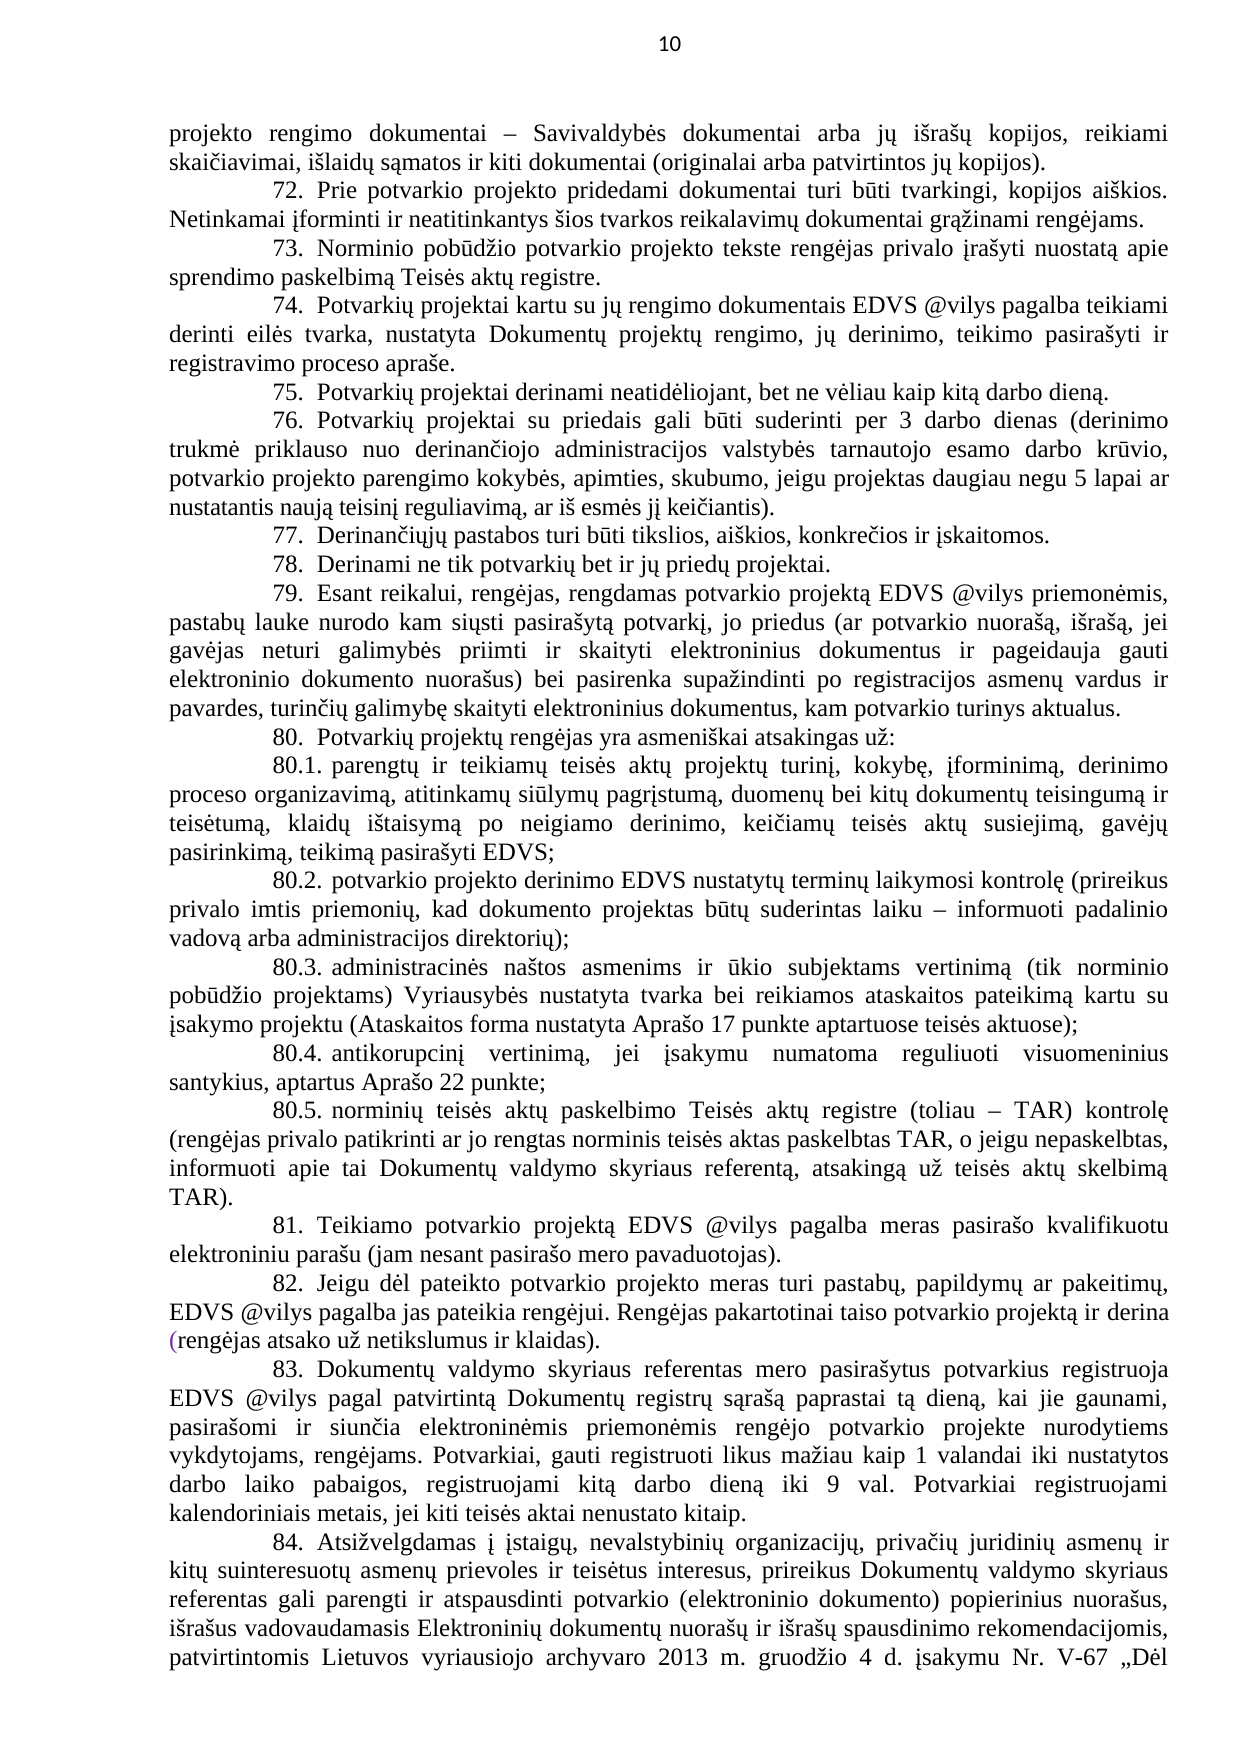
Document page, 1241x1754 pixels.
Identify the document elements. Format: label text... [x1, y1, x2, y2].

text 84. Atsižvelgdamas į įstaigų, nevalstybinių organizacijų, privačių juridinių asmenų ir kitų suinteresuotų asmenų prievoles ir teisėtus interesus, prireikus Dokumentų valdymo skyriaus referentas gali parengti ir atspausdinti potvarkio (elektroninio dokumento) popierinius nuorašus, išrašus vadovaudamasis Elektroninių dokumentų nuorašų ir išrašų spausdinimo rekomendacijomis, patvirtintomis Lietuvos vyriausiojo archyvaro 2013 m. gruodžio 4 d. įsakymu Nr. V-67 „Dėl [169, 1527, 1169, 1671]
text 77. Derinančiųjų pastabos turi būti tikslios, aiškios, konkrečios ir įskaitomos. [169, 521, 1169, 549]
text projekto rengimo dokumentai – Savivaldybės dokumentai arba jų išrašų kopijos, reikiami skaičiavimai, išlaidų sąmatos ir kiti dokumentai (originalai arba patvirtintos jų kopijos). [169, 118, 1169, 176]
text 72. Prie potvarkio projekto pridedami dokumentai turi būti tvarkingi, kopijos aiškios. Netinkamai įforminti ir neatitinkantys šios tvarkos reikalavimų dokumentai grąžinami rengėjams. [169, 176, 1169, 233]
text 80.4. antikorupcinį vertinimą, jei įsakymu numatoma reguliuoti visuomeninius santykius, aptartus Aprašo 22 punkte; [169, 1038, 1169, 1096]
text 74. Potvarkių projektai kartu su jų rengimo dokumentais EDVS @vilys pagalba teikiami derinti eilės tvarka, nustatyta Dokumentų projektų rengimo, jų derinimo, teikimo pasirašyti ir registravimo proceso apraše. [169, 291, 1169, 377]
text 73. Norminio pobūdžio potvarkio projekto tekste rengėjas privalo įrašyti nuostatą apie sprendimo paskelbimą Teisės aktų registre. [169, 233, 1169, 291]
text 82. Jeigu dėl pateikto potvarkio projekto meras turi pastabų, papildymų ar pakeitimų, EDVS @vilys pagalba jas pateikia rengėjui. Rengėjas pakartotinai taiso potvarkio projektą ir derina (rengėjas atsako už netikslumus ir klaidas). [169, 1268, 1169, 1354]
text 80.5. norminių teisės aktų paskelbimo Teisės aktų registre (toliau – TAR) kontrolę (rengėjas privalo patikrinti ar jo rengtas norminis teisės aktas paskelbtas TAR, o jeigu nepaskelbtas, informuoti apie tai Dokumentų valdymo skyriaus referentą, atsakingą už teisės aktų skelbimą TAR). [169, 1096, 1169, 1211]
text 76. Potvarkių projektai su priedais gali būti suderinti per 3 darbo dienas (derinimo trukmė priklauso nuo derinančiojo administracijos valstybės tarnautojo esamo darbo krūvio, potvarkio projekto parengimo kokybės, apimties, skubumo, jeigu projektas daugiau negu 5 lapai ar nustatantis naują teisinį reguliavimą, ar iš esmės jį keičiantis). [169, 406, 1169, 521]
text 79. Esant reikalui, rengėjas, rengdamas potvarkio projektą EDVS @vilys priemonėmis, pastabų lauke nurodo kam siųsti pasirašytą potvarkį, jo priedus (ar potvarkio nuorašą, išrašą, jei gavėjas neturi galimybės priimti ir skaityti elektroninius dokumentus ir pageidauja gauti elektroninio dokumento nuorašus) bei pasirenka supažindinti po registracijos asmenų vardus ir pavardes, turinčių galimybę skaityti elektroninius dokumentus, kam potvarkio turinys aktualus. [169, 578, 1169, 722]
text 80. Potvarkių projektų rengėjas yra asmeniškai atsakingas už: [169, 722, 1169, 751]
text 80.3. administracinės naštos asmenims ir ūkio subjektams vertinimą (tik norminio pobūdžio projektams) Vyriausybės nustatyta tvarka bei reikiamos ataskaitos pateikimą kartu su įsakymo projektu (Ataskaitos forma nustatyta Aprašo 17 punkte aptartuose teisės aktuose); [169, 952, 1169, 1038]
text 80.1. parengtų ir teikiamų teisės aktų projektų turinį, kokybę, įforminimą, derinimo proceso organizavimą, atitinkamų siūlymų pagrįstumą, duomenų bei kitų dokumentų teisingumą ir teisėtumą, klaidų ištaisymą po neigiamo derinimo, keičiamų teisės aktų susiejimą, gavėjų pasirinkimą, teikimą pasirašyti EDVS; [169, 751, 1169, 866]
text 75. Potvarkių projektai derinami neatidėliojant, bet ne vėliau kaip kitą darbo dieną. [169, 377, 1169, 406]
text 80.2. potvarkio projekto derinimo EDVS nustatytų terminų laikymosi kontrolę (prireikus privalo imtis priemonių, kad dokumento projektas būtų suderintas laiku – informuoti padalinio vadovą arba administracijos direktorių); [169, 866, 1169, 952]
text 83. Dokumentų valdymo skyriaus referentas mero pasirašytus potvarkius registruoja EDVS @vilys pagal patvirtintą Dokumentų registrų sąrašą paprastai tą dieną, kai jie gaunami, pasirašomi ir siunčia elektroninėmis priemonėmis rengėjo potvarkio projekte nurodytiems vykdytojams, rengėjams. Potvarkiai, gauti registruoti likus mažiau kaip 1 valandai iki nustatytos darbo laiko pabaigos, registruojami kitą darbo dieną iki 9 val. Potvarkiai registruojami kalendoriniais metais, jei kiti teisės aktai nenustato kitaip. [169, 1354, 1169, 1527]
text 81. Teikiamo potvarkio projektą EDVS @vilys pagalba meras pasirašo kvalifikuotu elektroniniu parašu (jam nesant pasirašo mero pavaduotojas). [169, 1211, 1169, 1268]
text 78. Derinami ne tik potvarkių bet ir jų priedų projektai. [169, 549, 1169, 578]
